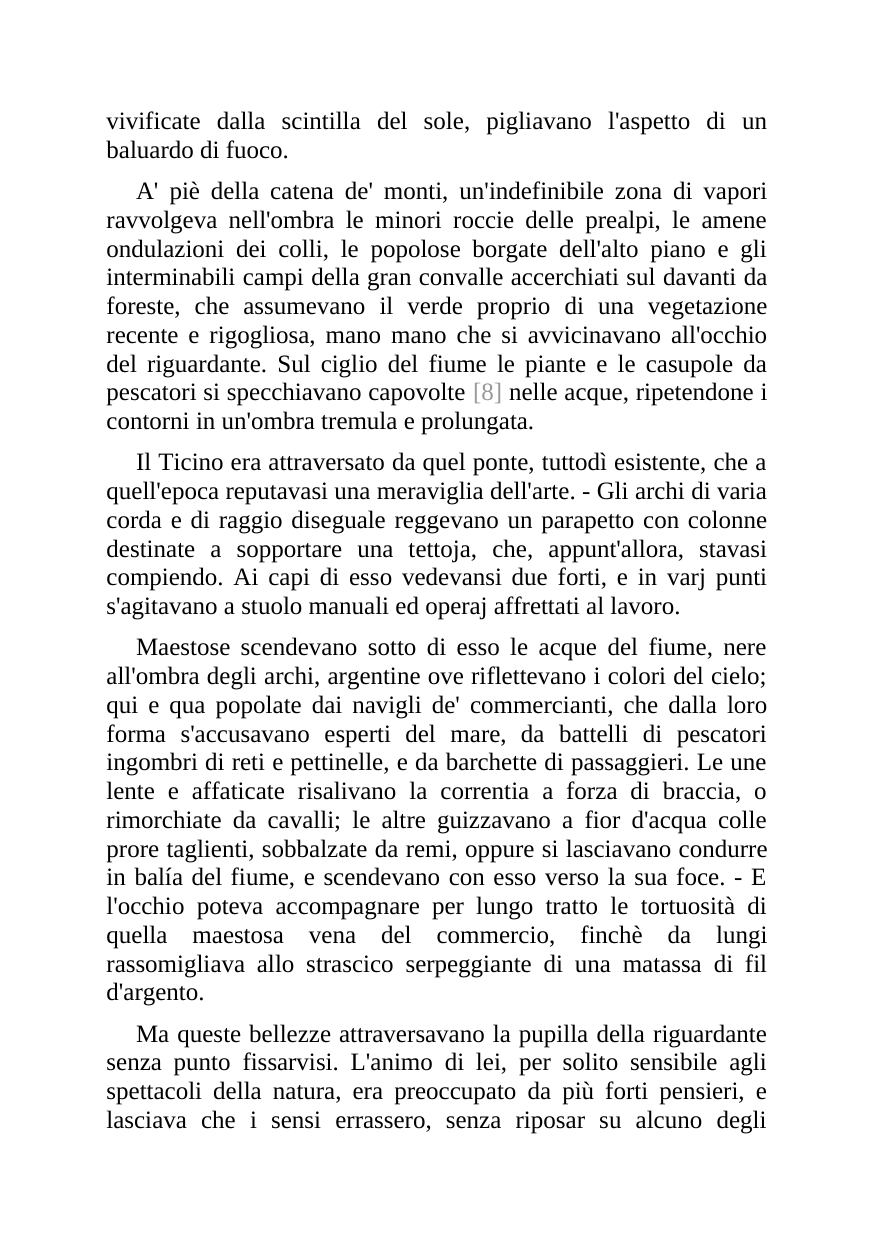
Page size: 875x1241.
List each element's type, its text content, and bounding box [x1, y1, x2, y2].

text A' piè della catena de' monti, un'indefinibile zona di vapori ravvolgeva nell'ombra le minori roccie delle prealpi, le amene ondulazioni dei colli, le popolose borgate dell'alto piano e gli interminabili campi della gran convalle accerchiati sul davanti da foreste, che assumevano il verde proprio di una vegetazione recente e rigogliosa, mano mano che si avvicinavano all'occhio del riguardante. Sul ciglio del fiume le piante e le casupole da pescatori si specchiavano capovolte [8] nelle acque, ripetendone i contorni in un'ombra tremula e prolungata. [106, 176, 768, 435]
text Il Ticino era attraversato da quel ponte, tuttodì esistente, che a quell'epoca reputavasi una meraviglia dell'arte. - Gli archi di varia corda e di raggio diseguale reggevano un parapetto con colonne destinate a sopportare una tettoja, che, appunt'allora, stavasi compiendo. Ai capi di esso vedevansi due forti, e in varj punti s'agitavano a stuolo manuali ed operaj affrettati al lavoro. [106, 447, 768, 620]
text vivificate dalla scintilla del sole, pigliavano l'aspetto di un baluardo di fuoco. [106, 106, 768, 164]
text Ma queste bellezze attraversavano la pupilla della riguardante senza punto fissarvisi. L'animo di lei, per solito sensibile agli spettacoli della natura, era preoccupato da più forti pensieri, e lasciava che i sensi errassero, senza riposar su alcuno degli [106, 1019, 768, 1134]
text Maestose scendevano sotto di esso le acque del fiume, nere all'ombra degli archi, argentine ove riflettevano i colori del cielo; qui e qua popolate dai navigli de' commercianti, che dalla loro forma s'accusavano esperti del mare, da battelli di pescatori ingombri di reti e pettinelle, e da barchette di passaggieri. Le une lente e affaticate risalivano la correntia a forza di braccia, o rimorchiate da cavalli; le altre guizzavano a fior d'acqua colle prore taglienti, sobbalzate da remi, oppure si lasciavano condurre in balía del fiume, e scendevano con esso verso la sua foce. - E l'occhio poteva accompagnare per lungo tratto le tortuosità di quella maestosa vena del commercio, finchè da lungi rassomigliava allo strascico serpeggiante di una matassa di fil d'argento. [106, 632, 768, 1006]
